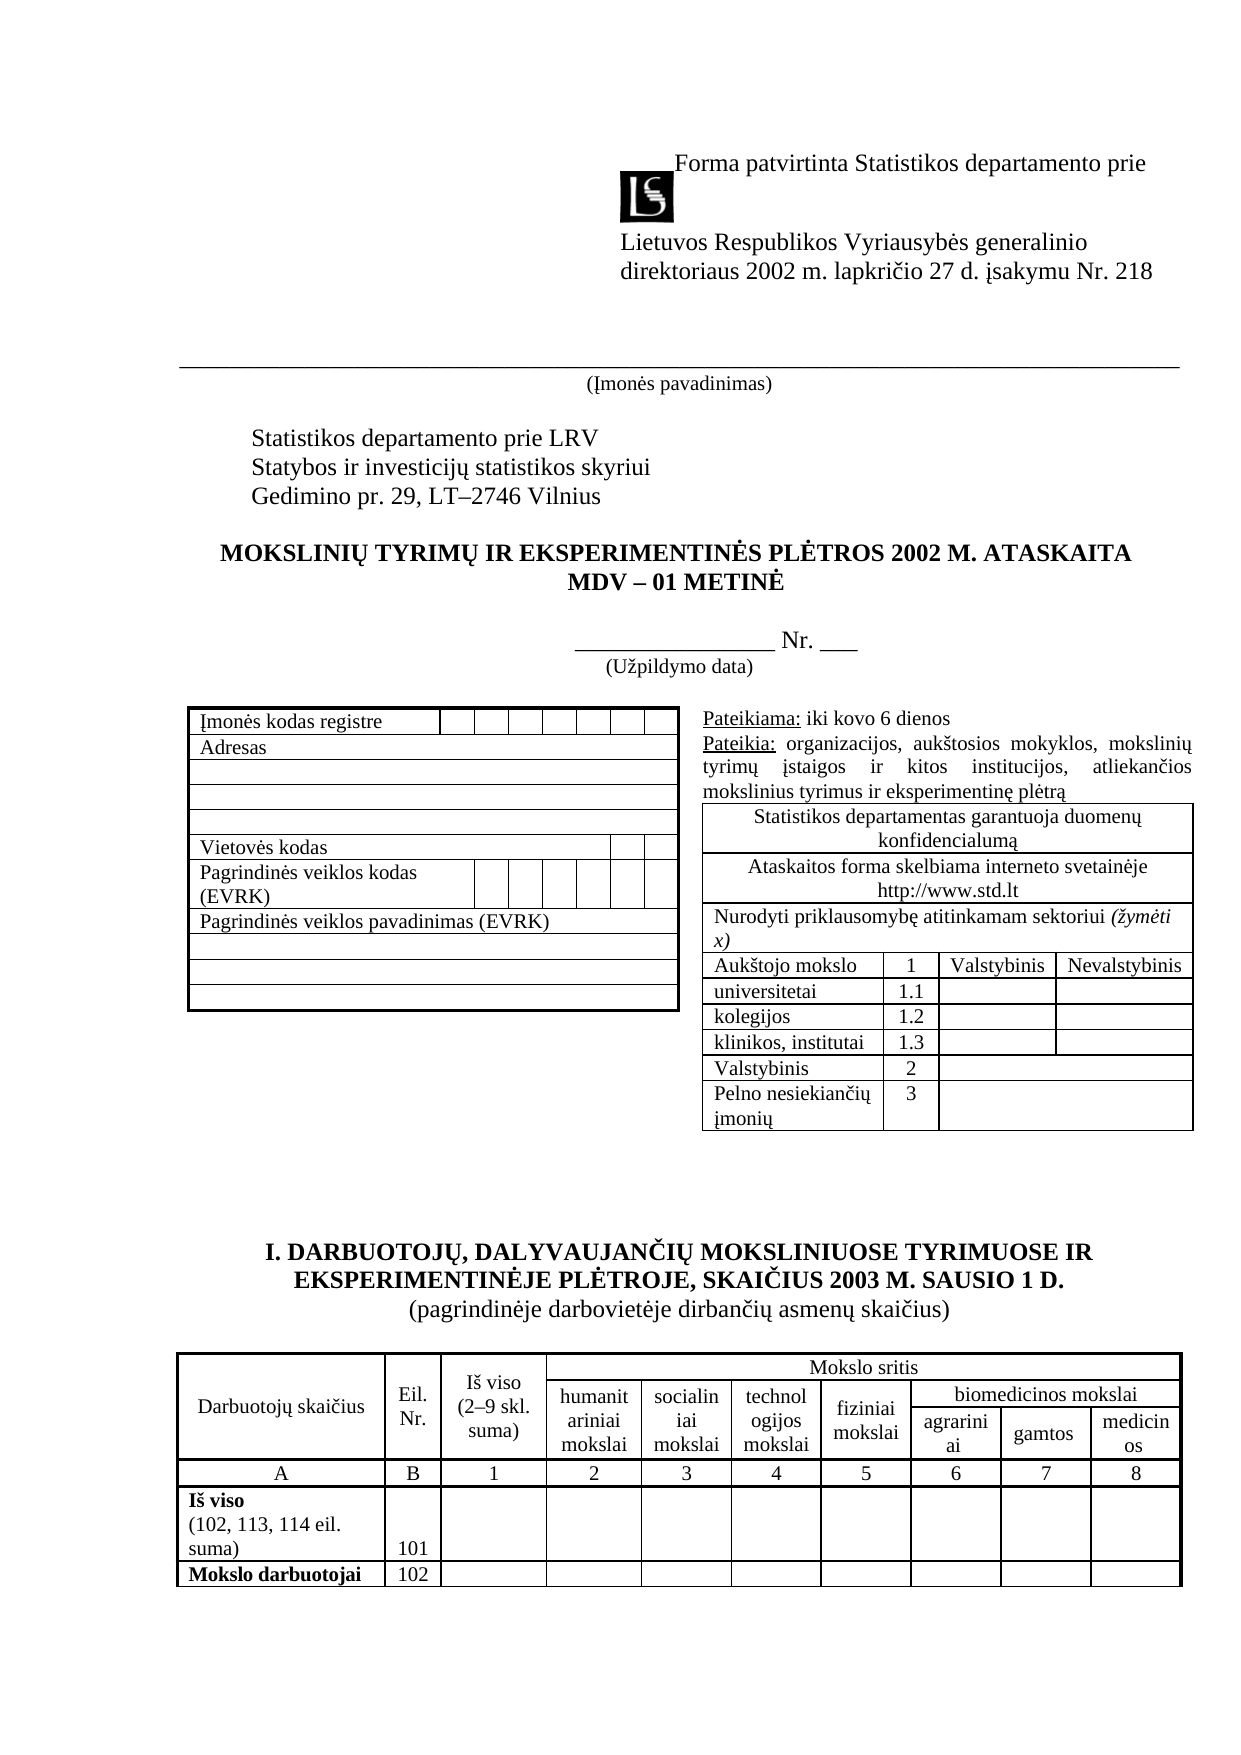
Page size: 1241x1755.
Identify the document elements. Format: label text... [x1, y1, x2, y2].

table_header Darbuotojų skaičius [179, 1355, 384, 1457]
text (Įmonės pavadinimas) [177, 371, 1181, 395]
table_cell [642, 1488, 731, 1560]
table_cell 7 [1002, 1461, 1090, 1485]
table_cell [509, 860, 542, 908]
table_cell 3 [642, 1461, 731, 1485]
table_header [509, 710, 542, 733]
table_cell [1092, 1488, 1179, 1560]
table_header Eil. Nr. [386, 1355, 440, 1457]
table_cell [940, 1030, 1055, 1054]
table_header [577, 710, 610, 733]
table_cell [475, 860, 508, 908]
table_cell Iš viso (102, 113, 114 eil. suma) [179, 1488, 384, 1560]
table_cell 101 [386, 1488, 440, 1560]
table_cell [547, 1488, 641, 1560]
table_cell Pelno nesiekiančių įmonių [703, 1081, 883, 1129]
table_cell [940, 979, 1055, 1003]
text Statistikos departamento prie LRV [177, 423, 1181, 452]
table_cell [1057, 1030, 1192, 1054]
table_cell [1057, 1005, 1192, 1028]
table_header Pateikiama: iki kovo 6 dienos Pateikia: organizacijos, aukštosios mokyklos, mokslinių tyrimų įstaigos ir kitos institucijos, atliekančios mokslinius tyrimus ir eksperimentinę plėtrą [691, 706, 1204, 1208]
table_cell [732, 1488, 820, 1560]
table_cell [547, 1562, 641, 1586]
table_header [543, 710, 576, 733]
table_cell 1.1 [884, 979, 938, 1003]
text ________________________________________________________________________________ [177, 342, 1181, 371]
table_cell Valstybinis [940, 953, 1055, 977]
table_cell Mokslo darbuotojai [179, 1562, 384, 1586]
table_cell Adresas [190, 735, 677, 759]
table_cell 1.2 [884, 1005, 938, 1028]
text (pagrindinėje darbovietėje dirbančių asmenų skaičius) [177, 1294, 1181, 1323]
table_cell [912, 1488, 1000, 1560]
table_cell [190, 934, 677, 958]
table_cell Aukštojo mokslo [703, 953, 883, 977]
table_cell [543, 860, 576, 908]
table_cell Pagrindinės veiklos kodas (EVRK) [190, 860, 474, 908]
table_header [645, 710, 677, 733]
table_cell [611, 860, 644, 908]
table_cell [1002, 1488, 1090, 1560]
table_cell [190, 760, 677, 784]
table_cell [645, 835, 677, 859]
table_cell [940, 1005, 1055, 1028]
table_cell gamtos [1002, 1408, 1090, 1457]
table_cell Nurodyti priklausomybę atitinkamam sektoriui (žymėti x) [703, 904, 1192, 952]
text (Užpildymo data) [177, 653, 1181, 678]
table_cell biomedicinos mokslai [912, 1381, 1179, 1406]
table_cell 6 [912, 1461, 1000, 1485]
table_cell [1057, 979, 1192, 1003]
text Gedimino pr. 29, LT–2746 Vilnius [177, 481, 1181, 510]
table_cell [442, 1562, 546, 1586]
text ________________ Nr. ___ [177, 625, 1181, 653]
table_header [177, 706, 691, 1208]
table_cell A [179, 1461, 384, 1485]
table_cell [645, 860, 677, 908]
table_cell 1.3 [884, 1030, 938, 1054]
text mdv – 01 metinė [177, 567, 1181, 596]
table_cell fiziniai mokslai [822, 1381, 910, 1457]
table_cell klinikos, institutai [703, 1030, 883, 1054]
table_header Iš viso (2–9 skl. suma) [442, 1355, 546, 1457]
table_cell agrariniai [912, 1408, 1000, 1457]
text Statybos ir investicijų statistikos skyriui [177, 452, 1181, 481]
table_cell technologijos mokslai [732, 1381, 820, 1457]
table_cell [1092, 1562, 1179, 1586]
table_cell B [386, 1461, 440, 1485]
text direktoriaus 2002 m. lapkričio 27 d. įsakymu Nr. 218 [177, 256, 1181, 284]
table_header [611, 710, 644, 733]
table_cell Pagrindinės veiklos pavadinimas (EVRK) [190, 909, 677, 933]
table_cell [442, 1488, 546, 1560]
table_cell [190, 985, 677, 1009]
table_cell [940, 1056, 1192, 1080]
table_cell 5 [822, 1461, 910, 1485]
text Forma patvirtinta Statistikos departamento prie [177, 148, 1181, 227]
table_cell 1 [442, 1461, 546, 1485]
table_cell [190, 960, 677, 983]
table_cell 4 [732, 1461, 820, 1485]
table_cell Nevalstybinis [1057, 953, 1192, 977]
table_cell [822, 1488, 910, 1560]
text Lietuvos Respublikos Vyriausybės generalinio [177, 227, 1181, 256]
text I. Darbuotojų, dalyvaujančių moksliniuose tyrimuose ir eksperimentinėje plėtroje, skaičius 2003 m. sausio 1 d. [177, 1237, 1181, 1294]
table_cell medicinos [1092, 1408, 1179, 1457]
table_cell [822, 1562, 910, 1586]
table_header Mokslo sritis [547, 1355, 1179, 1379]
table_cell [1002, 1562, 1090, 1586]
table_cell Valstybinis [703, 1056, 883, 1080]
table_cell humanitariniai mokslai [547, 1381, 641, 1457]
table_cell socialiniai mokslai [642, 1381, 731, 1457]
table_cell Vietovės kodas [190, 835, 610, 859]
table_cell 8 [1092, 1461, 1179, 1485]
table_cell [611, 835, 644, 859]
table_header Įmonės kodas registre [190, 710, 439, 733]
table_cell Ataskaitos forma skelbiama interneto svetainėje http://www.std.lt [703, 854, 1192, 902]
table_header [441, 710, 474, 733]
table_cell [732, 1562, 820, 1586]
table_cell 1 [884, 953, 938, 977]
table_cell 2 [884, 1056, 938, 1080]
table_header [475, 710, 508, 733]
table_cell universitetai [703, 979, 883, 1003]
text mokslinių tyrimų ir eksperimentinės plėtros 2002 m. ataskaita [177, 538, 1181, 567]
table_cell kolegijos [703, 1005, 883, 1028]
table_cell [190, 785, 677, 809]
table_cell 3 [884, 1081, 938, 1129]
table_header Statistikos departamentas garantuoja duomenų konfidencialumą [703, 804, 1192, 852]
table_cell [642, 1562, 731, 1586]
table_cell [912, 1562, 1000, 1586]
table_cell 102 [386, 1562, 440, 1586]
table_cell 2 [547, 1461, 641, 1485]
table_cell [940, 1081, 1192, 1129]
table_cell [190, 810, 677, 834]
table_cell [577, 860, 610, 908]
